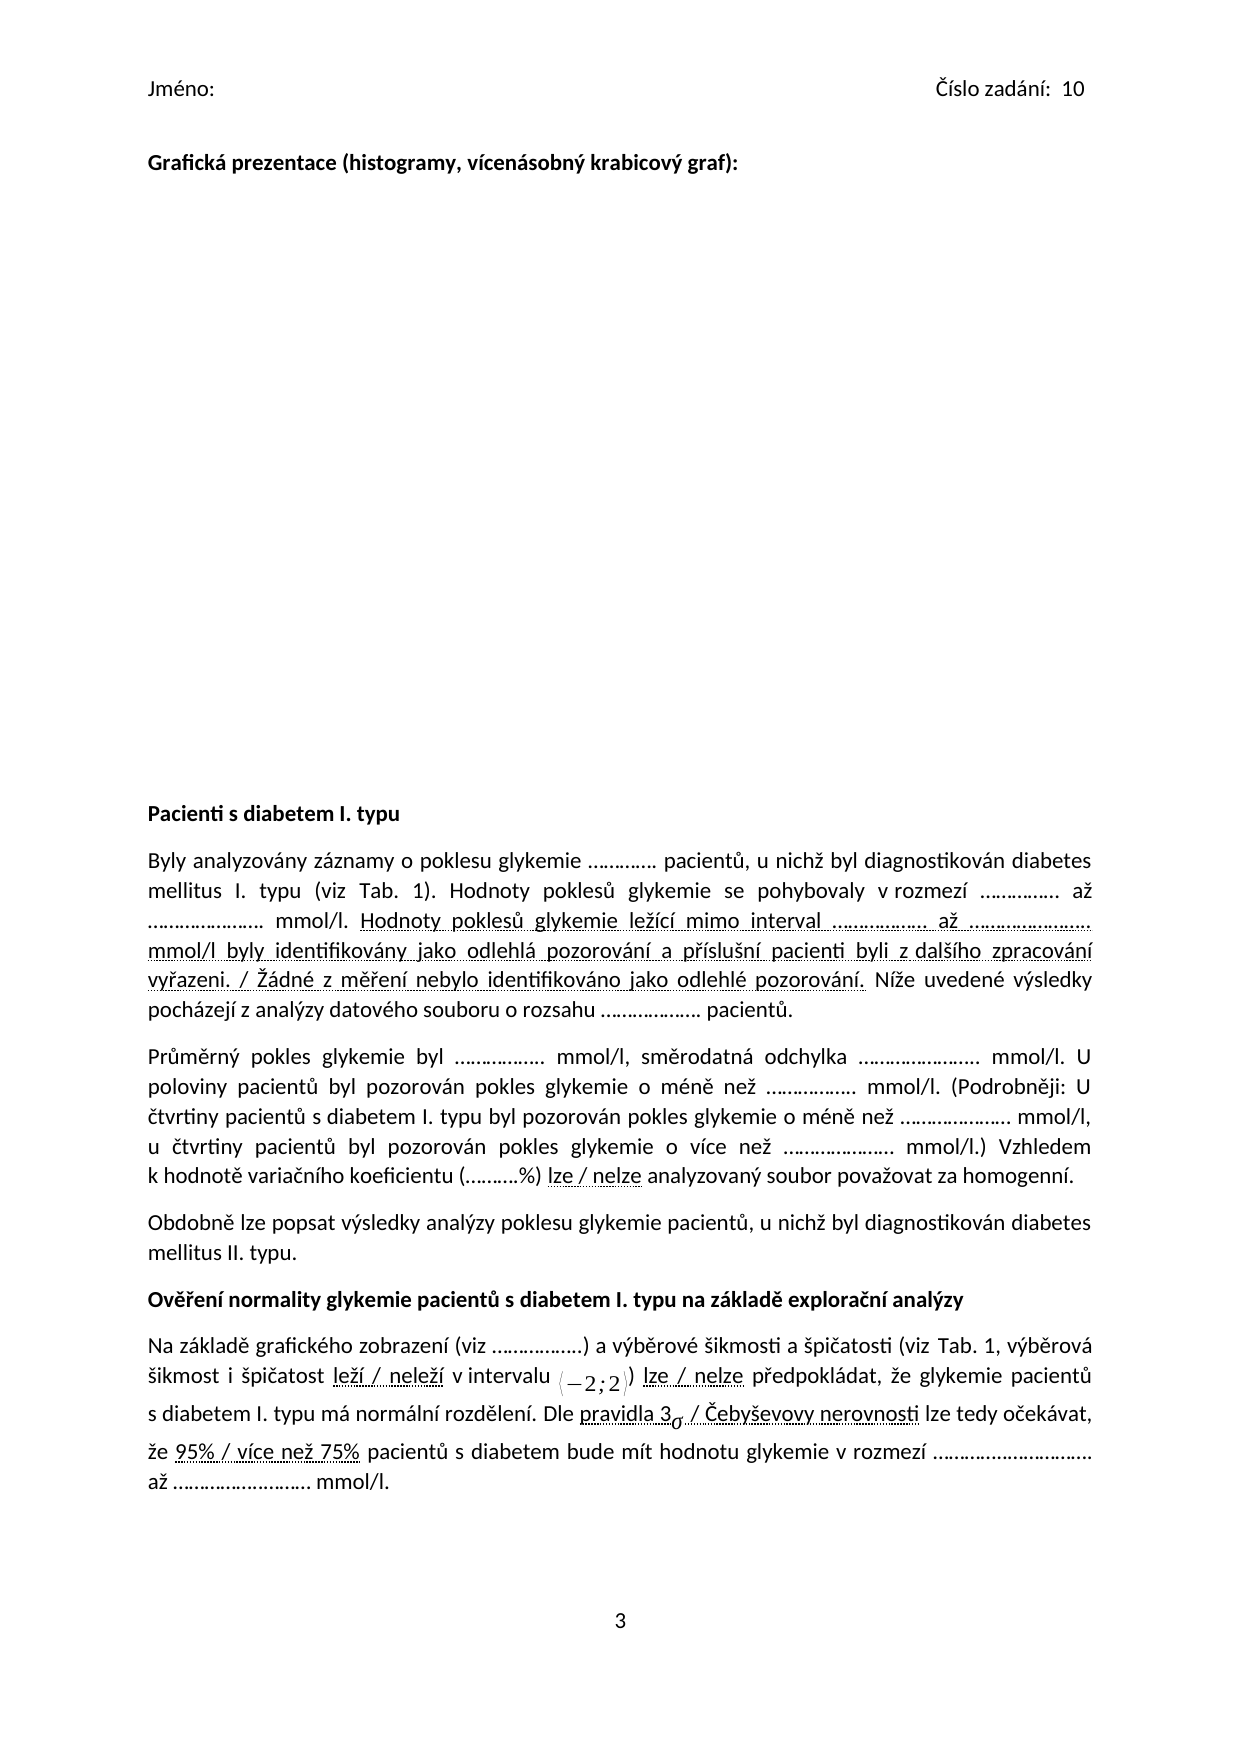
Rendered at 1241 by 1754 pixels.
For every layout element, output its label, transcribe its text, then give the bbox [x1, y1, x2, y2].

text Pacienti s diabetem I. typu [148, 799, 1093, 827]
text Byly analyzovány záznamy o poklesu glykemie …………. pacientů, u nichž byl diagnostikován diabetes mellitus I. typu (viz Tab. 1). Hodnoty poklesů glykemie se pohybovaly v rozmezí …………… až …………………. mmol/l. Hodnoty poklesů glykemie ležící mimo interval ……………… až ………………….. mmol/l byly identifikovány jako odlehlá pozorování a příslušní pacienti byli z dalšího zpracování vyřazeni. / Žádné z měření nebylo identifikováno jako odlehlé pozorování. Níže uvedené výsledky pocházejí z analýzy datového souboru o rozsahu ………………. pacientů. [148, 846, 1093, 1023]
text Na základě grafického zobrazení (viz ……………..) a výběrové šikmosti a špičatosti (viz Tab. 1, výběrová šikmost i špičatost leží / neleží v intervalu ) lze / nelze předpokládat, že glykemie pacientů s diabetem I. typu má normální rozdělení. Dle pravidla 3 / Čebyševovy nerovnosti lze tedy očekávat, že 95% / více než 75% pacientů s diabetem bude mít hodnotu glykemie v rozmezí …………..……………. až ……………..……… mmol/l. [148, 1331, 1093, 1495]
text Průměrný pokles glykemie byl …………….. mmol/l, směrodatná odchylka ………………….. mmol/l. U poloviny pacientů byl pozorován pokles glykemie o méně než …………….. mmol/l. (Podrobněji: U čtvrtiny pacientů s diabetem I. typu byl pozorován pokles glykemie o méně než ………………… mmol/l, u čtvrtiny pacientů byl pozorován pokles glykemie o více než ………………… mmol/l.) Vzhledem k hodnotě variačního koeficientu (……….%) lze / nelze analyzovaný soubor považovat za homogenní. [148, 1042, 1093, 1190]
text Grafická prezentace (histogramy, vícenásobný krabicový graf): [148, 148, 1093, 176]
text Obdobně lze popsat výsledky analýzy poklesu glykemie pacientů, u nichž byl diagnostikován diabetes mellitus II. typu. [148, 1208, 1093, 1266]
text Ověření normality glykemie pacientů s diabetem I. typu na základě explorační analýzy [148, 1285, 1093, 1313]
